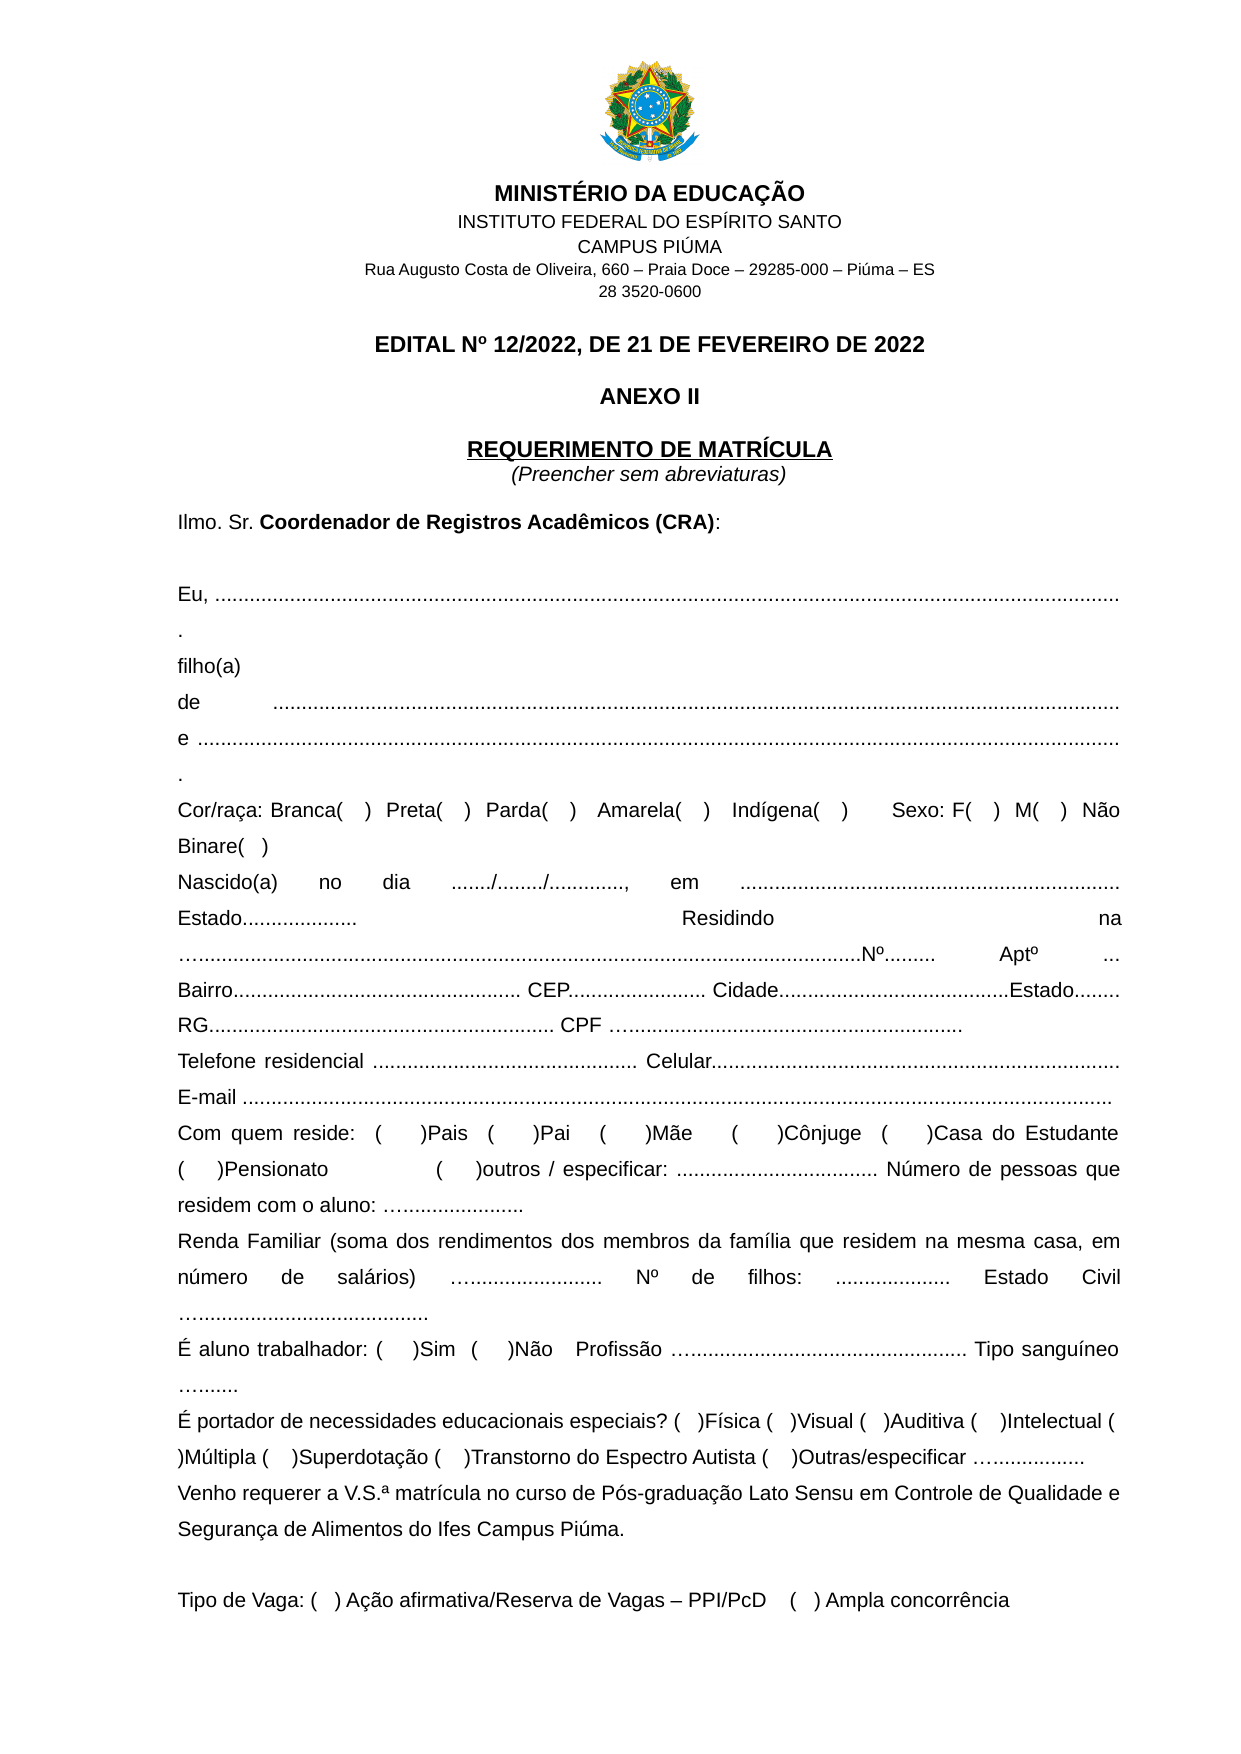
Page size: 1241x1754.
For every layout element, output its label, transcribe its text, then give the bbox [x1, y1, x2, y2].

text Renda Familiar (soma dos rendimentos dos membros da família que residem na mesma casa, em número de salários) …....................... Nº de filhos: .................... Estado Civil …........................................ [177, 1229, 1122, 1325]
text Eu, .............................................................................................................................................................. [177, 582, 1122, 642]
text Cor/raça: Branca( ) Preta( ) Parda( ) Amarela( ) Indígena( ) Sexo: F( ) M( ) Não Binare( ) [177, 798, 1122, 858]
text É aluno trabalhador: ( )Sim ( )Não Profissão …................................................ Tipo sanguíneo …....... [177, 1337, 1122, 1397]
text (Preencher sem abreviaturas) [177, 462, 1122, 486]
text Tipo de Vaga: ( ) Ação afirmativa/Reserva de Vagas – PPI/PcD ( ) Ampla concorrência [177, 1588, 1122, 1612]
text Venho requerer a V.S.ª matrícula no curso de Pós-graduação Lato Sensu em Controle de Qualidade e Segurança de Alimentos do Ifes Campus Piúma. [177, 1481, 1122, 1540]
text CAMPUS PIÚMA [177, 235, 1122, 257]
text Ilmo. Sr. Coordenador de Registros Acadêmicos (CRA): [177, 510, 1122, 534]
text Com quem reside: ( )Pais ( )Pai ( )Mãe ( )Cônjuge ( )Casa do Estudante ( )Pensionato ( )outros / especificar: ................................... Número de pessoas que residem com o aluno: …..................... [177, 1121, 1122, 1217]
text 28 3520-0600 [177, 282, 1122, 301]
text É portador de necessidades educacionais especiais? ( )Física ( )Visual ( )Auditiva ( )Intelectual ( )Múltipla ( )Superdotação ( )Transtorno do Espectro Autista ( )Outras/especificar …................ [177, 1409, 1122, 1468]
text Telefone residencial .............................................. Celular....................................................................... E-mail ....................................................................................................................................................... [177, 1049, 1122, 1109]
text EDITAL No 12/2022, DE 21 DE FEVEREIRO DE 2022 [177, 331, 1122, 357]
text INSTITUTO FEDERAL DO ESPÍRITO SANTO [177, 211, 1122, 232]
text ANEXO II [177, 383, 1122, 409]
text filho(a) de ................................................................................................................................................... e ................................................................................................................................................................. [177, 654, 1122, 786]
text Rua Augusto Costa de Oliveira, 660 – Praia Doce – 29285-000 – Piúma – ES [177, 260, 1122, 279]
text MINISTÉRIO DA EDUCAÇÃO [177, 180, 1122, 207]
text Nascido(a) no dia ......./......../............., em .................................................................. Estado.................... Residindo na …...................................................................................................................Nº......... Aptº ... Bairro.................................................. CEP........................ Cidade........................................Estado........ RG............................................................ CPF ….......................................................... [177, 869, 1122, 1037]
text REQUERIMENTO DE MATRÍCULA [177, 436, 1122, 462]
